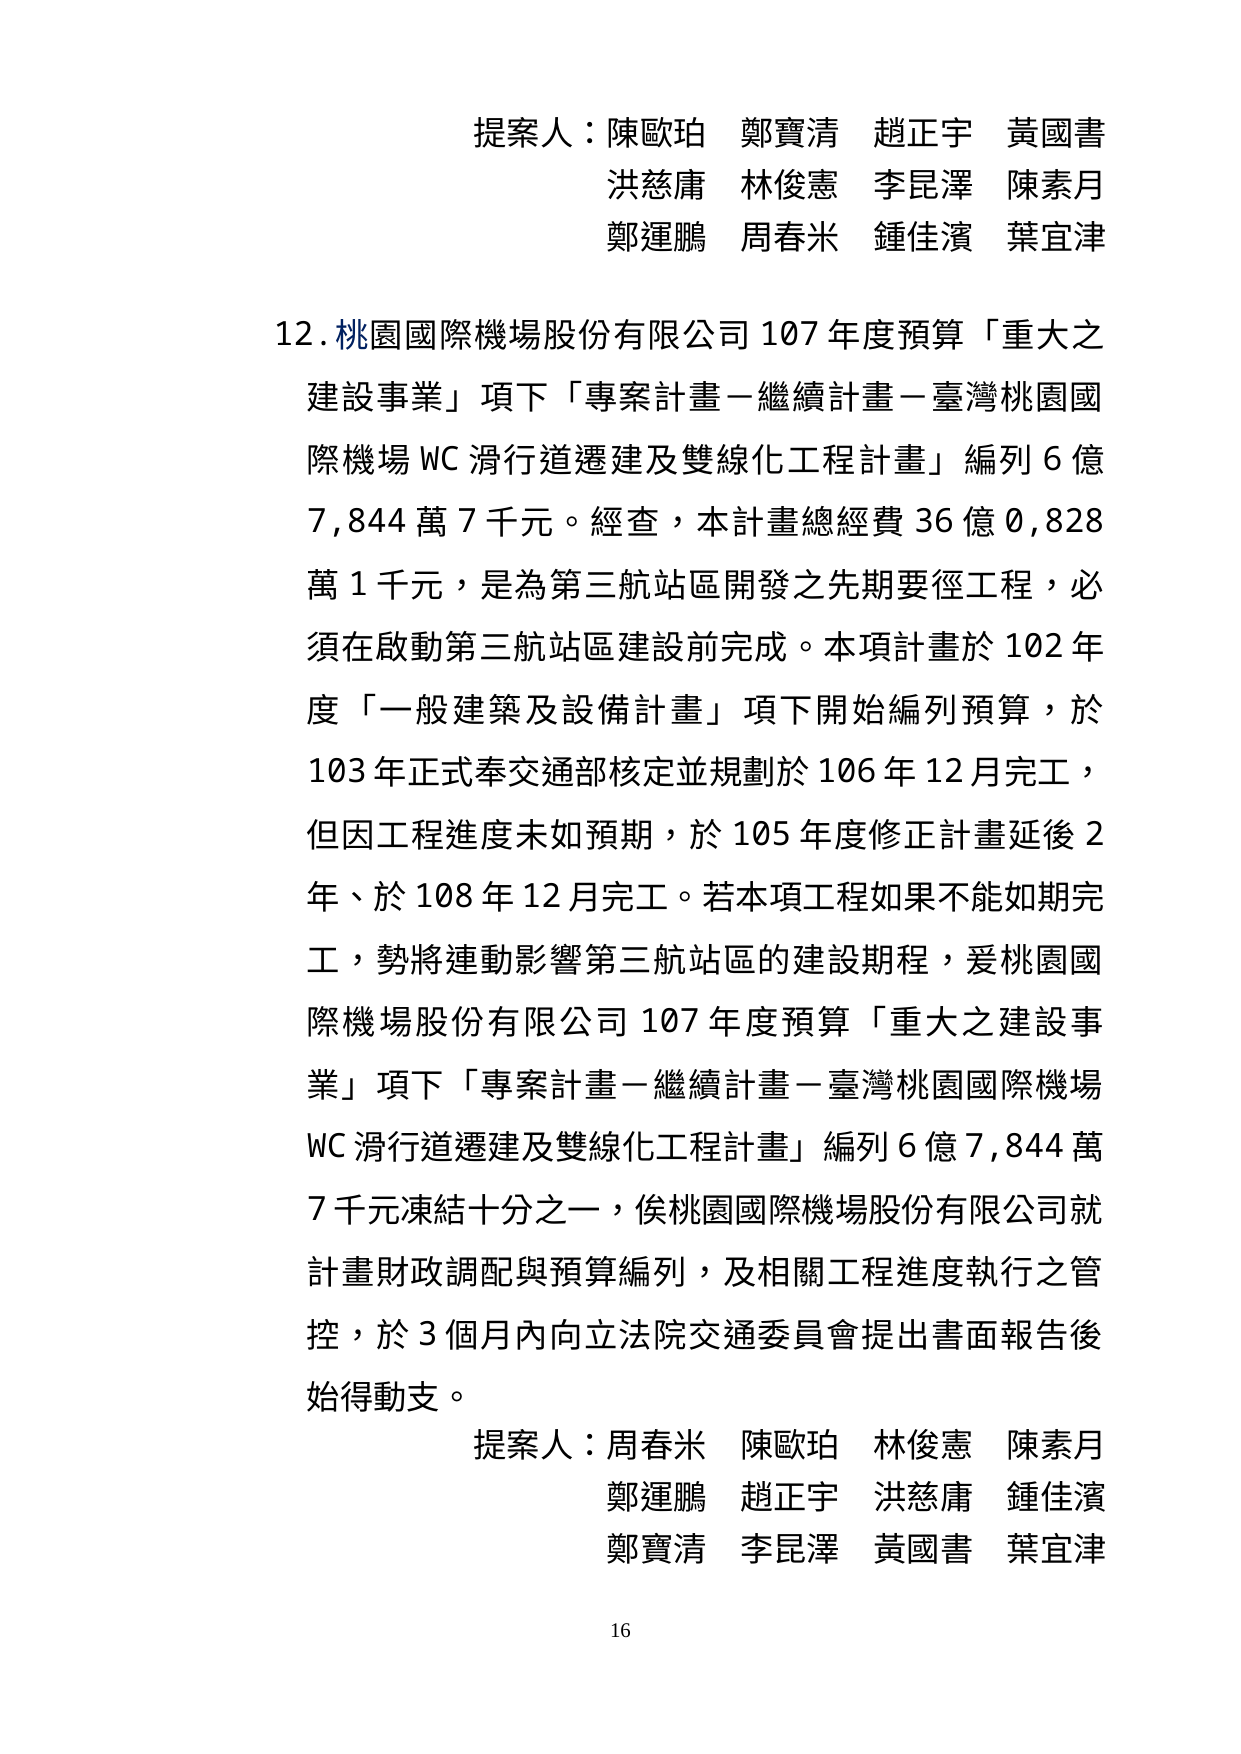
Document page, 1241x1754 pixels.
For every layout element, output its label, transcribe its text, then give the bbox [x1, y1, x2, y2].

text 提案人：周春米 陳歐珀 林俊憲 陳素月 鄭運鵬 趙正宇 洪慈庸 鍾佳濱 鄭寶清 李昆澤 黃國書 葉宜津 [473, 1416, 1117, 1572]
text 12.桃園國際機場股份有限公司107年度預算「重大之建設事業」項下「專案計畫－繼續計畫－臺灣桃園國際機場WC滑行道遷建及雙線化工程計畫」編列6億7,844萬7千元。經查，本計畫總經費36億0,828萬1千元，是為第三航站區開發之先期要徑工程，必須在啟動第三航站區建設前完成。本項計畫於102年度「一般建築及設備計畫」項下開始編列預算，於103年正式奉交通部核定並規劃於106年12月完工，但因工程進度未如預期，於105年度修正計畫延後2年、於108年12月完工。若本項工程如果不能如期完工，勢將連動影響第三航站區的建設期程，爰桃園國際機場股份有限公司107年度預算「重大之建設事業」項下「專案計畫－繼續計畫－臺灣桃園國際機場WC滑行道遷建及雙線化工程計畫」編列6億7,844萬7千元凍結十分之一，俟桃園國際機場股份有限公司就計畫財政調配與預算編列，及相關工程進度執行之管控，於3個月內向立法院交通委員會提出書面報告後，始得動支。 [273, 291, 1104, 1416]
text 提案人：陳歐珀 鄭寶清 趙正宇 黃國書 洪慈庸 林俊憲 李昆澤 陳素月 鄭運鵬 周春米 鍾佳濱 葉宜津 [473, 103, 1117, 259]
